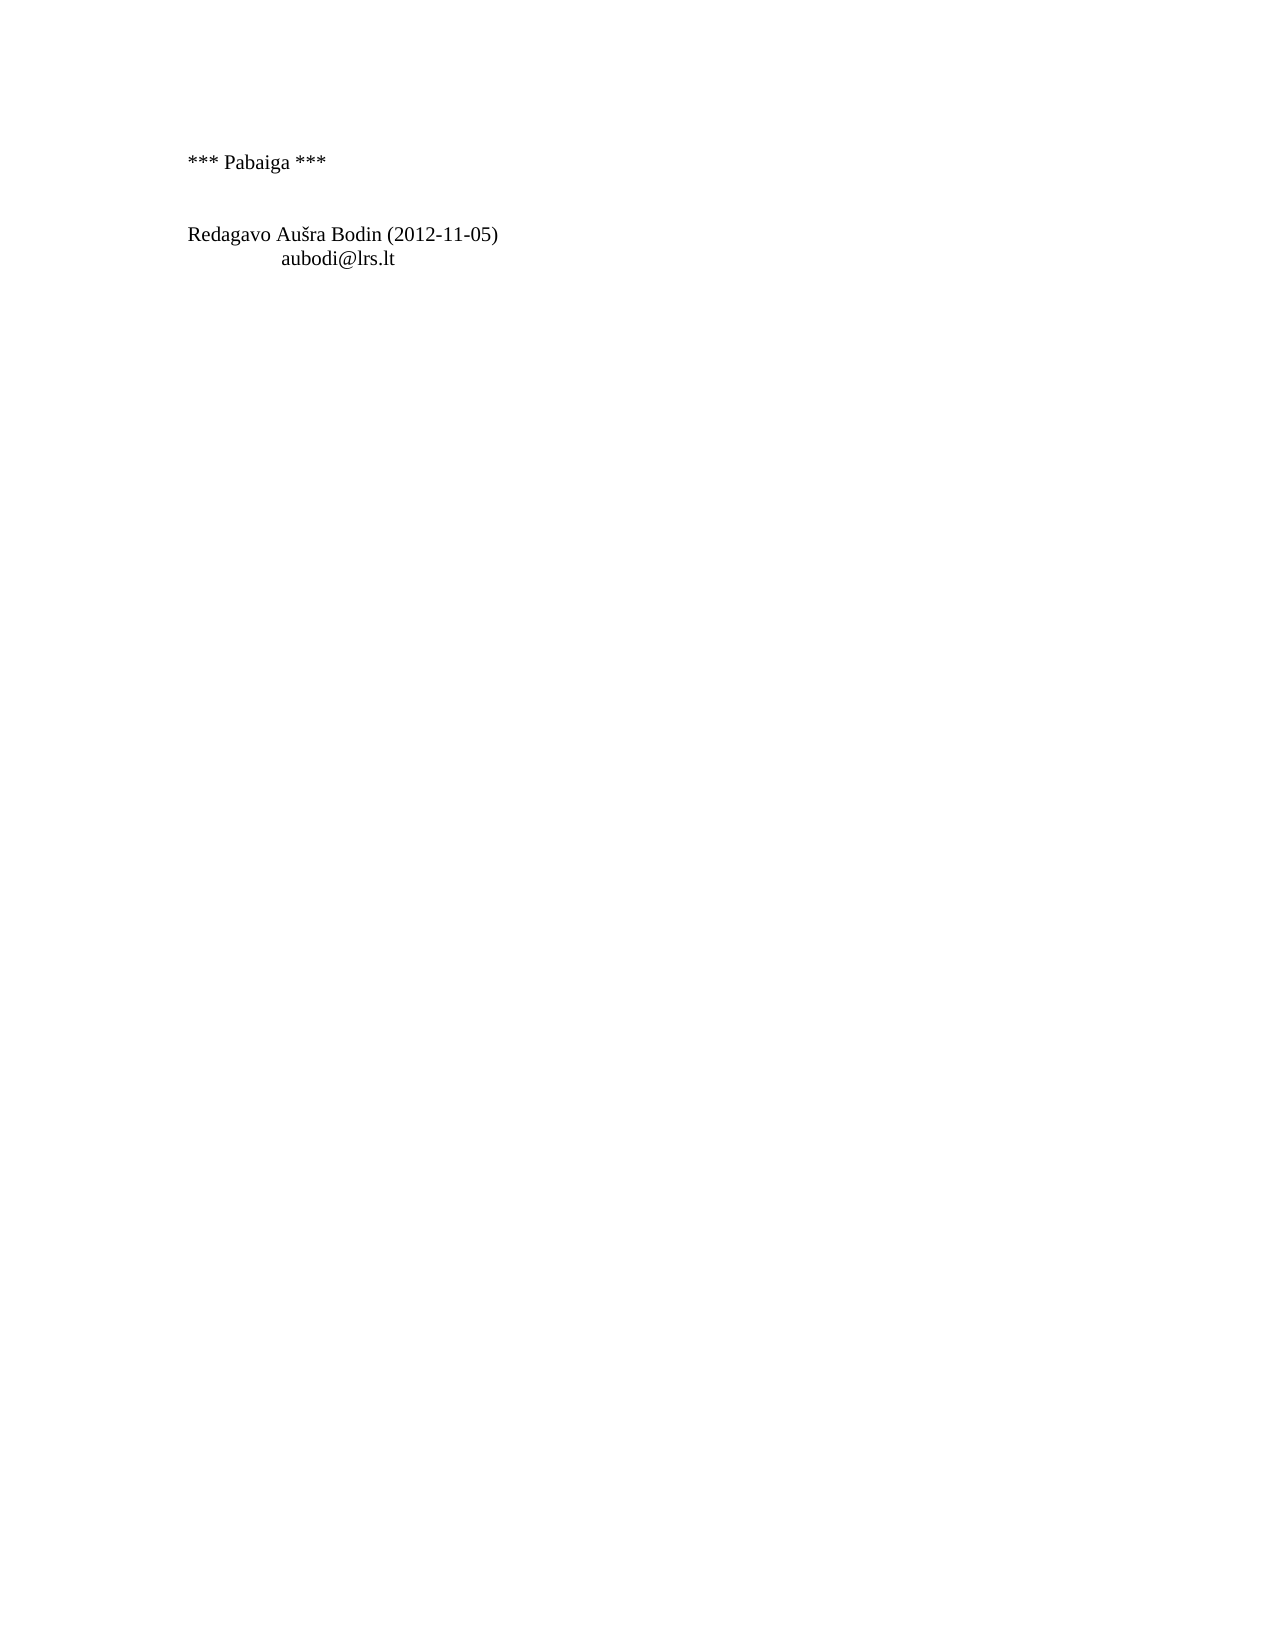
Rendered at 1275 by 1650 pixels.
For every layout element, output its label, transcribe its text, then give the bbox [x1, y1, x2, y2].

text Redagavo Aušra Bodin (2012-11-05) [187, 222, 1087, 246]
text aubodi@lrs.lt [187, 246, 1087, 270]
text *** Pabaiga *** [187, 150, 1087, 174]
